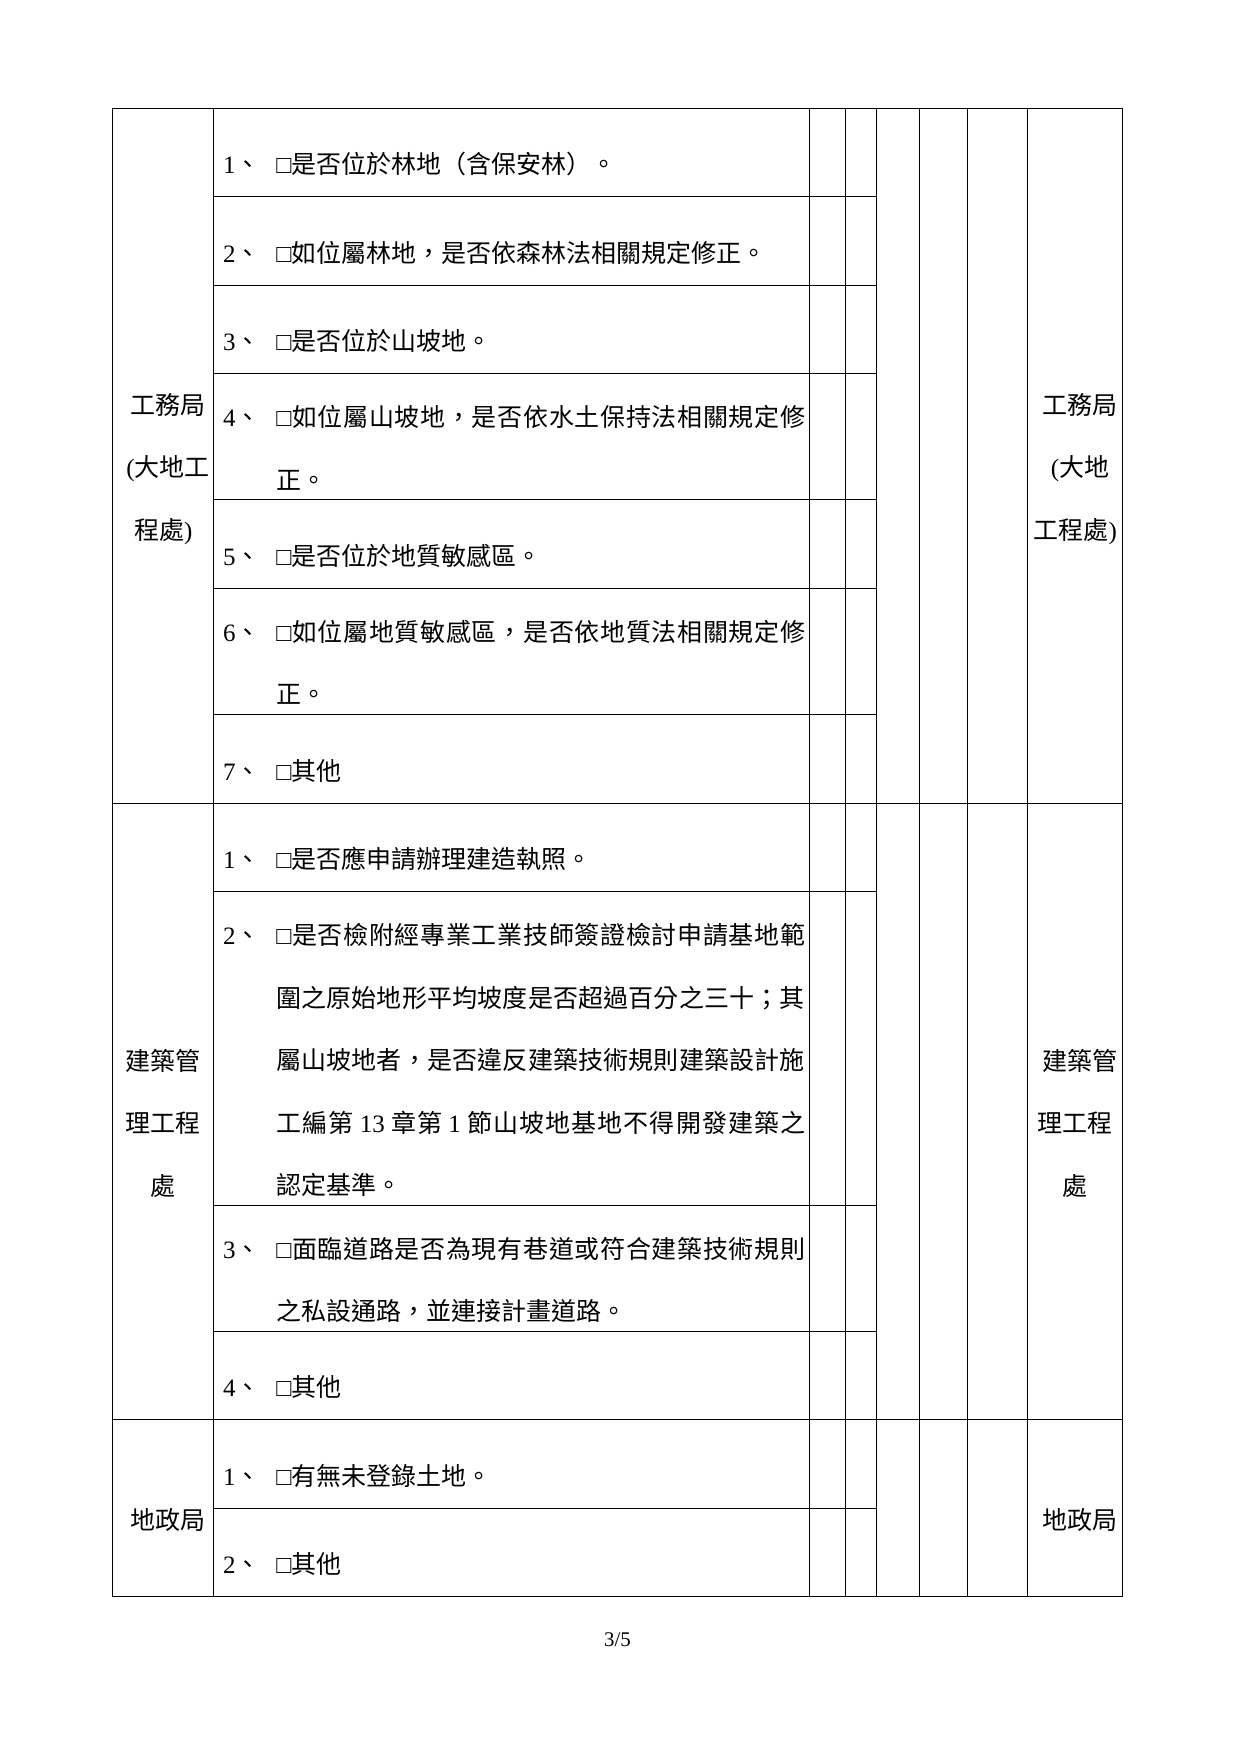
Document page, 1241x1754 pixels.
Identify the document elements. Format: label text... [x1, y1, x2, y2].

table_cell [968, 109, 1027, 802]
table_cell [877, 1420, 919, 1596]
table_cell 工務局 (大地工程處) [113, 109, 213, 802]
table_cell [810, 1509, 845, 1596]
table_cell [810, 892, 845, 1204]
table_cell [846, 1206, 876, 1331]
table_cell □如位屬山坡地，是否依水土保持法相關規定修正。 [214, 374, 809, 499]
table_cell □其他 [214, 715, 809, 802]
table_cell [810, 1420, 845, 1508]
table_cell [810, 374, 845, 499]
table_cell 建築管理工程處 [113, 804, 213, 1419]
table_cell [846, 804, 876, 891]
table_cell 建築管理工程處 [1028, 804, 1122, 1419]
table_cell [920, 1420, 967, 1596]
table_cell □是否位於林地（含保安林）。 [214, 109, 809, 196]
table_cell □是否位於地質敏感區。 [214, 500, 809, 588]
table_cell [846, 1509, 876, 1596]
table_cell [846, 589, 876, 714]
table_cell □如位屬地質敏感區，是否依地質法相關規定修正。 [214, 589, 809, 714]
table_cell □有無未登錄土地。 [214, 1420, 809, 1508]
table_cell [846, 892, 876, 1204]
table_cell □其他 [214, 1509, 809, 1596]
table_cell □面臨道路是否為現有巷道或符合建築技術規則之私設通路，並連接計畫道路。 [214, 1206, 809, 1331]
table_cell [810, 589, 845, 714]
table_cell [846, 286, 876, 373]
table_cell [810, 715, 845, 802]
table_cell □如位屬林地，是否依森林法相關規定修正。 [214, 197, 809, 285]
table_cell [920, 109, 967, 802]
table_cell 地政局 [1028, 1420, 1122, 1596]
table_cell [846, 1332, 876, 1419]
table_cell [846, 374, 876, 499]
table_cell [846, 500, 876, 588]
table_cell [810, 1206, 845, 1331]
table_cell [810, 109, 845, 196]
table_cell [920, 804, 967, 1419]
table_cell [810, 500, 845, 588]
table_cell [810, 286, 845, 373]
table_cell □是否位於山坡地。 [214, 286, 809, 373]
table_cell 工務局 (大地工程處) [1028, 109, 1122, 802]
table_cell [877, 804, 919, 1419]
table_cell [968, 804, 1027, 1419]
table_cell [810, 804, 845, 891]
table_cell [846, 1420, 876, 1508]
table_cell [810, 1332, 845, 1419]
table_cell [846, 197, 876, 285]
table_cell [846, 715, 876, 802]
table_cell 地政局 [113, 1420, 213, 1596]
table_cell [877, 109, 919, 802]
table_cell □其他 [214, 1332, 809, 1419]
table_cell □是否應申請辦理建造執照。 [214, 804, 809, 891]
table_cell [810, 197, 845, 285]
table_cell [968, 1420, 1027, 1596]
table_cell □是否檢附經專業工業技師簽證檢討申請基地範圍之原始地形平均坡度是否超過百分之三十；其屬山坡地者，是否違反建築技術規則建築設計施工編第13章第1節山坡地基地不得開發建築之認定基準。 [214, 892, 809, 1204]
table_cell [846, 109, 876, 196]
